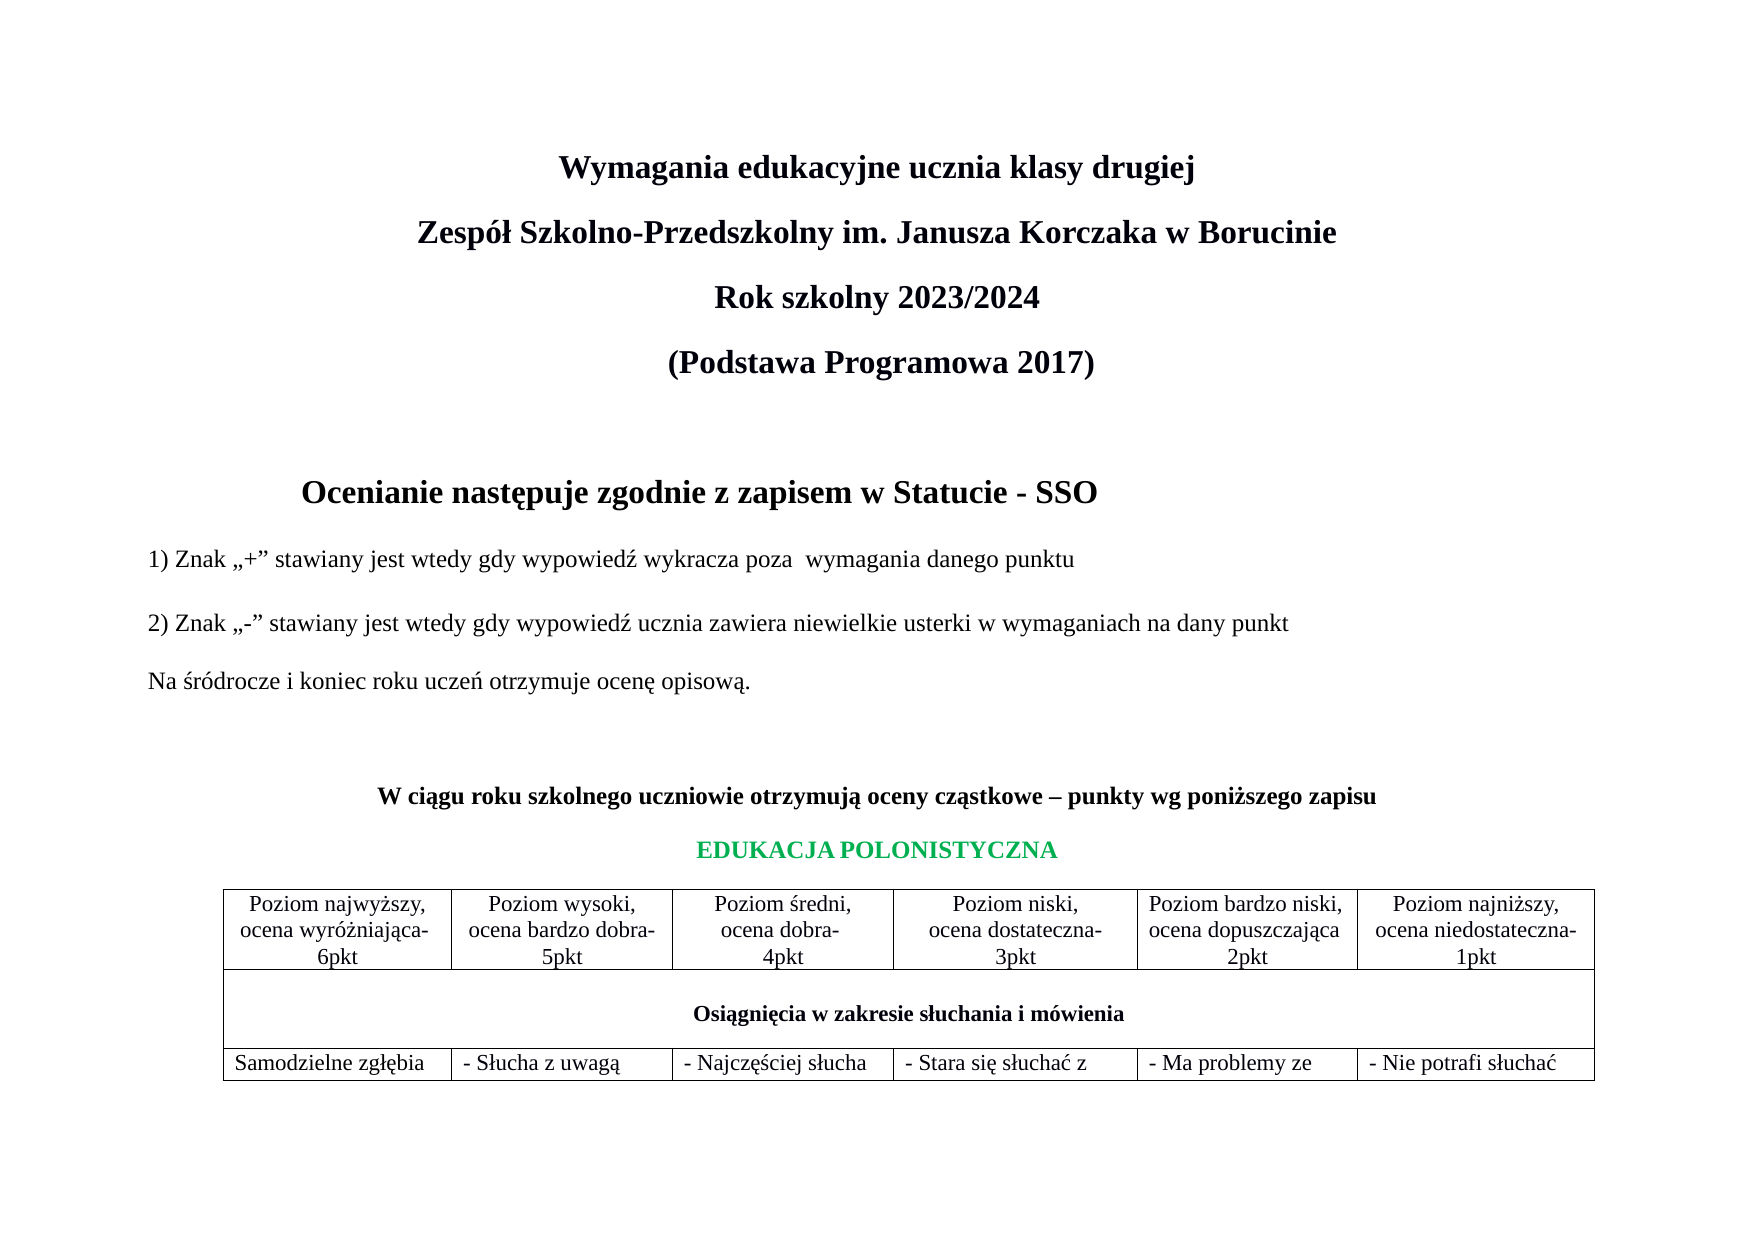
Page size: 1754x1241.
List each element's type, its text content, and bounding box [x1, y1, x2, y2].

text Zespół Szkolno-Przedszkolny im. Janusza Korczaka w Borucinie [148, 212, 1606, 251]
table_header Poziom najwyższy, ocena wyróżniająca- 6pkt [224, 890, 451, 969]
text 1) Znak „+” stawiany jest wtedy gdy wypowiedź wykracza poza wymagania danego punktu [148, 544, 1606, 573]
text EDUKACJA POLONISTYCZNA [148, 835, 1606, 864]
text Ocenianie następuje zgodnie z zapisem w Statucie - SSO [263, 472, 1606, 510]
text 2) Znak „-” stawiany jest wtedy gdy wypowiedź ucznia zawiera niewielkie usterki w wymaganiach na dany punkt [148, 608, 1606, 637]
table_header Poziom wysoki, ocena bardzo dobra- 5pkt [452, 890, 672, 969]
text (Podstawa Programowa 2017) [148, 342, 1606, 381]
table_header Poziom niski, ocena dostateczna- 3pkt [894, 890, 1137, 969]
table_cell - Nie potrafi słuchać [1358, 1049, 1594, 1080]
text Na śródrocze i koniec roku uczeń otrzymuje ocenę opisową. [148, 666, 1606, 694]
text Wymagania edukacyjne ucznia klasy drugiej [148, 148, 1606, 186]
table_header Poziom średni, ocena dobra- 4pkt [673, 890, 893, 969]
table_header Poziom bardzo niski, ocena dopuszczająca 2pkt [1138, 890, 1357, 969]
table_cell Osiągnięcia w zakresie słuchania i mówienia [224, 970, 1594, 1047]
table_cell - Słucha z uwagą [452, 1049, 672, 1080]
text W ciągu roku szkolnego uczniowie otrzymują oceny cząstkowe – punkty wg poniższego zapisu [148, 781, 1606, 810]
text Rok szkolny 2023/2024 [148, 277, 1606, 316]
table_cell - Najczęściej słucha [673, 1049, 893, 1080]
table_header Poziom najniższy, ocena niedostateczna- 1pkt [1358, 890, 1594, 969]
table_cell - Stara się słuchać z [894, 1049, 1137, 1080]
table_cell - Ma problemy ze [1138, 1049, 1357, 1080]
table_cell Samodzielne zgłębia [224, 1049, 451, 1080]
